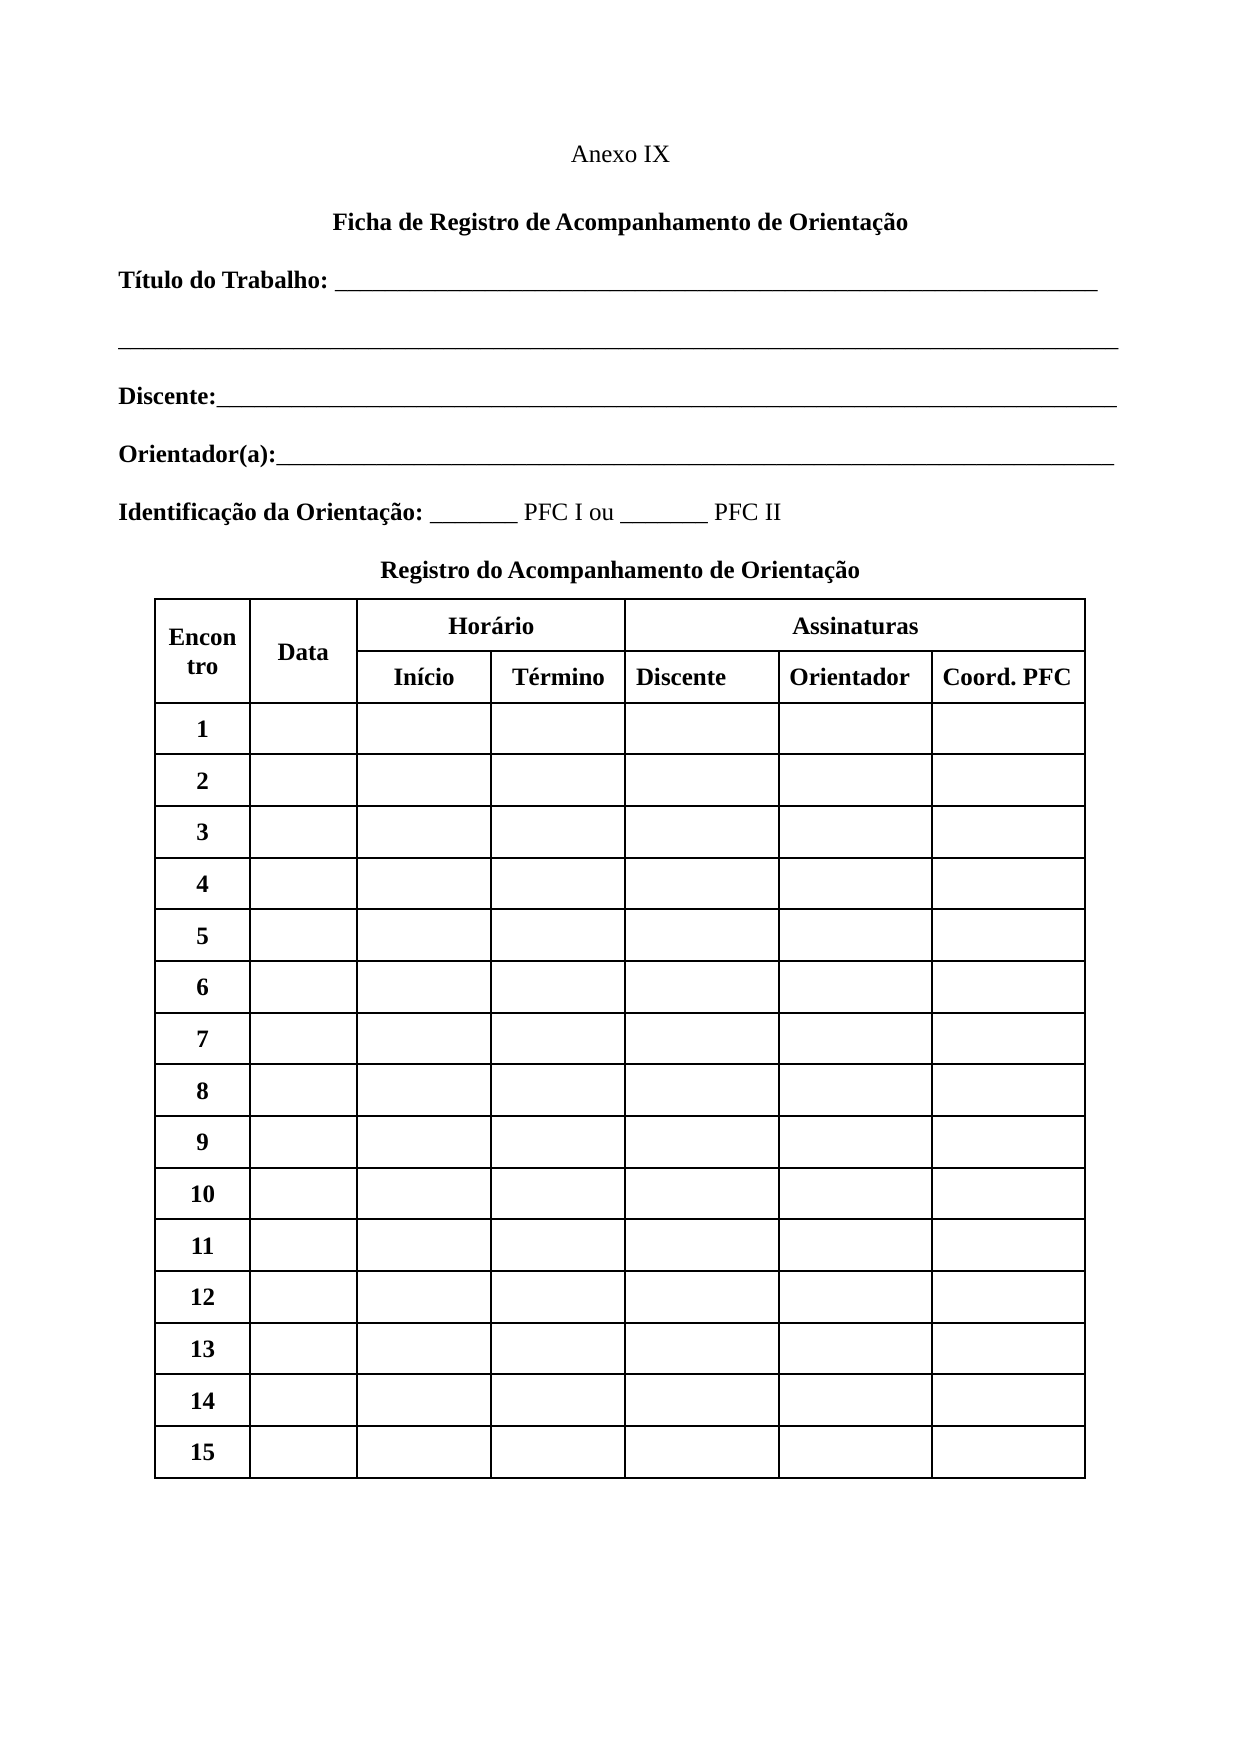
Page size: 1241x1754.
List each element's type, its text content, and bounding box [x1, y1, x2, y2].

table_cell [492, 962, 624, 1012]
table_cell [251, 1117, 356, 1167]
table_cell [251, 1375, 356, 1425]
table_cell [251, 1220, 356, 1270]
table_cell [492, 1065, 624, 1115]
table_cell [358, 755, 490, 805]
table_cell 2 [156, 755, 249, 805]
table_cell [358, 807, 490, 857]
table_cell [626, 859, 778, 908]
table_cell [780, 1169, 931, 1218]
table_cell [251, 755, 356, 805]
table_cell [780, 1427, 931, 1477]
table_cell [933, 807, 1084, 857]
table_cell 8 [156, 1065, 249, 1115]
table_cell [626, 1324, 778, 1373]
text Identificação da Orientação: _______ PFC I ou _______ PFC II [118, 497, 1122, 526]
text Orientador(a):___________________________________________________________________ [118, 439, 1122, 468]
table_cell [933, 1014, 1084, 1063]
table_cell [251, 1427, 356, 1477]
table_cell [626, 704, 778, 753]
text Título do Trabalho: _____________________________________________________________ [118, 265, 1122, 294]
table_cell [492, 1220, 624, 1270]
table_cell [358, 910, 490, 960]
table_cell [780, 807, 931, 857]
table_cell [933, 1272, 1084, 1322]
table_cell [358, 1220, 490, 1270]
table_cell [626, 1375, 778, 1425]
table_cell [626, 1014, 778, 1063]
table_cell [492, 755, 624, 805]
table_cell 7 [156, 1014, 249, 1063]
table_header Assinaturas [626, 600, 1084, 650]
table_cell [251, 1272, 356, 1322]
table_cell [780, 910, 931, 960]
table_header Data [251, 600, 356, 702]
table_cell [933, 1427, 1084, 1477]
table_cell [626, 962, 778, 1012]
table_cell [251, 1169, 356, 1218]
table_cell [358, 962, 490, 1012]
table_cell [492, 1014, 624, 1063]
table_cell [251, 704, 356, 753]
table_cell [933, 704, 1084, 753]
table_cell [626, 1169, 778, 1218]
table_cell [251, 1324, 356, 1373]
table_cell 5 [156, 910, 249, 960]
table_cell [492, 1324, 624, 1373]
text ________________________________________________________________________________ [118, 323, 1122, 352]
table_cell 3 [156, 807, 249, 857]
table_cell [626, 1272, 778, 1322]
table_cell [933, 1169, 1084, 1218]
table_cell 6 [156, 962, 249, 1012]
table_cell [780, 1065, 931, 1115]
text Ficha de Registro de Acompanhamento de Orientação [118, 207, 1122, 236]
table_cell [780, 1117, 931, 1167]
table_cell [933, 962, 1084, 1012]
table_cell 13 [156, 1324, 249, 1373]
table_cell [492, 807, 624, 857]
table_cell 15 [156, 1427, 249, 1477]
table_cell Discente [626, 652, 778, 702]
table_cell [780, 755, 931, 805]
table_cell [358, 1014, 490, 1063]
table_cell [933, 1117, 1084, 1167]
table_cell [492, 910, 624, 960]
table_cell Coord. PFC [933, 652, 1084, 702]
table_cell [626, 1117, 778, 1167]
table_cell [933, 1220, 1084, 1270]
table_cell [492, 1427, 624, 1477]
table_cell [933, 1065, 1084, 1115]
table_cell [358, 1272, 490, 1322]
table_cell Término [492, 652, 624, 702]
table_cell 4 [156, 859, 249, 908]
table_cell 11 [156, 1220, 249, 1270]
table_cell [358, 1065, 490, 1115]
table_cell [626, 1220, 778, 1270]
table_cell [780, 704, 931, 753]
table_cell [251, 1014, 356, 1063]
table_cell [358, 1375, 490, 1425]
table_cell [358, 1117, 490, 1167]
table_cell [251, 859, 356, 908]
table_cell [933, 859, 1084, 908]
table_cell [933, 1324, 1084, 1373]
table_cell 14 [156, 1375, 249, 1425]
table_cell [492, 704, 624, 753]
table_cell [492, 1117, 624, 1167]
table_cell [780, 1220, 931, 1270]
table_cell [251, 910, 356, 960]
table_cell [780, 1014, 931, 1063]
table_cell 10 [156, 1169, 249, 1218]
table_cell [780, 859, 931, 908]
table_cell [492, 1375, 624, 1425]
table_cell [358, 1169, 490, 1218]
table_cell [780, 1375, 931, 1425]
table_header Horário [358, 600, 624, 650]
table_cell [780, 962, 931, 1012]
table_cell [626, 910, 778, 960]
table_cell [358, 1324, 490, 1373]
table_cell [251, 807, 356, 857]
table_cell [933, 755, 1084, 805]
table_cell [626, 1427, 778, 1477]
table_cell 9 [156, 1117, 249, 1167]
table_cell [358, 859, 490, 908]
table_cell [626, 807, 778, 857]
table_cell [492, 1169, 624, 1218]
table_cell [780, 1272, 931, 1322]
table_cell [626, 1065, 778, 1115]
table_cell [492, 859, 624, 908]
text Registro do Acompanhamento de Orientação [118, 555, 1122, 584]
table_cell 12 [156, 1272, 249, 1322]
text Discente:________________________________________________________________________ [118, 381, 1122, 410]
table_cell [358, 1427, 490, 1477]
table_cell [933, 910, 1084, 960]
table_cell [358, 704, 490, 753]
table_cell 1 [156, 704, 249, 753]
table_cell Orientador [780, 652, 931, 702]
table_header Encontro [156, 600, 249, 702]
table_cell [251, 1065, 356, 1115]
table_cell Início [358, 652, 490, 702]
table_cell [933, 1375, 1084, 1425]
table_cell [251, 962, 356, 1012]
table_cell [780, 1324, 931, 1373]
text Anexo IX [118, 139, 1122, 168]
table_cell [626, 755, 778, 805]
table_cell [492, 1272, 624, 1322]
